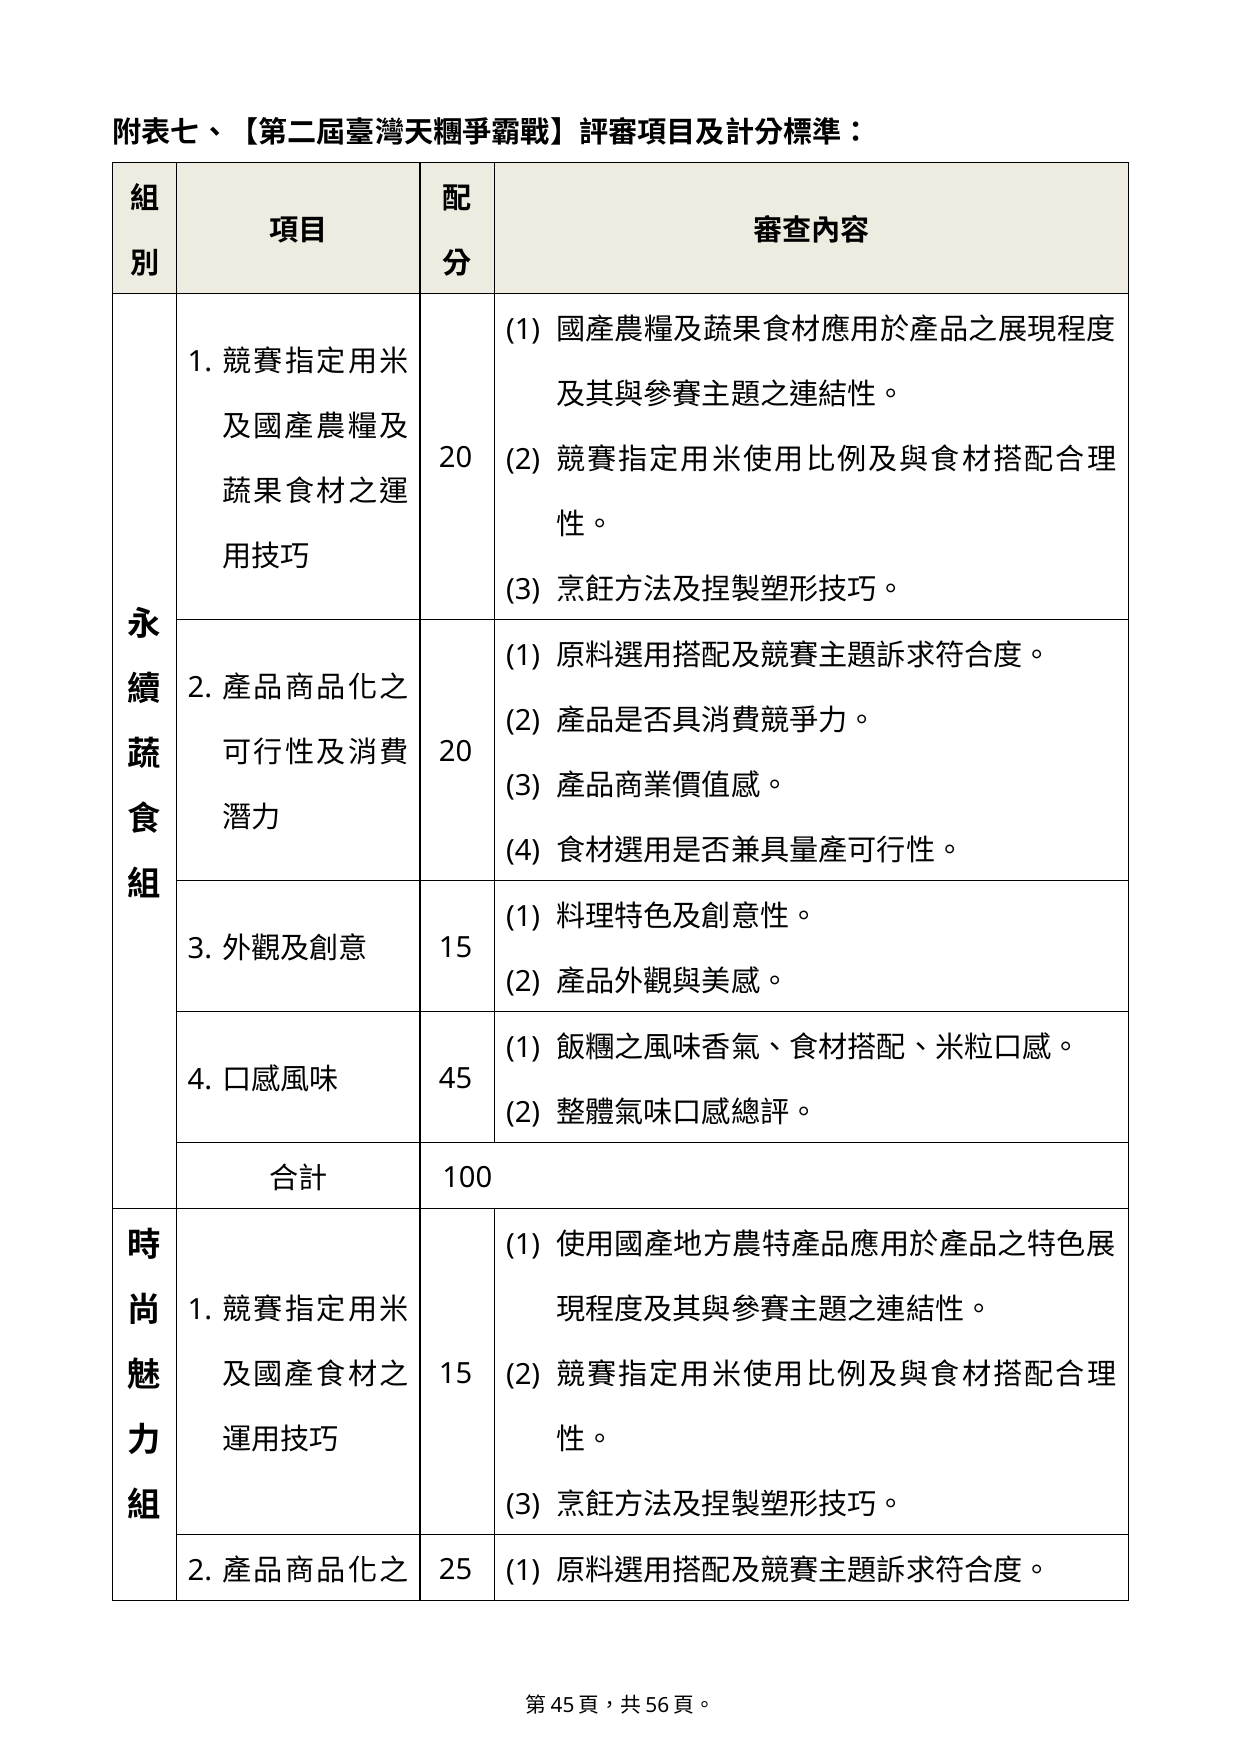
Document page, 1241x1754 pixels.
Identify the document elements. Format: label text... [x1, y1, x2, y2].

table_cell 15 [421, 1209, 494, 1534]
table_cell 口感風味 [177, 1012, 419, 1142]
table_cell 使用國產地方農特產品應用於產品之特色展現程度及其與參賽主題之連結性。 競賽指定用米使用比例及與食材搭配合理性。 烹飪方法及捏製塑形技巧。 [495, 1209, 1128, 1534]
table_cell 45 [421, 1012, 494, 1142]
table_cell 產品商品化之可行性及消費潛力 [177, 620, 419, 880]
table_header 項目 [177, 163, 419, 293]
table_cell 競賽指定用米及國產農糧及蔬果食材之運用技巧 [177, 294, 419, 619]
table_cell 外觀及創意 [177, 881, 419, 1011]
table_cell 時 尚 魅 力 組 [113, 1209, 176, 1600]
table_cell 競賽指定用米及國產食材之運用技巧 [177, 1209, 419, 1534]
table_header 配分 [421, 163, 494, 293]
text 附表七、【第二屆臺灣天糰爭霸戰】評審項目及計分標準： [112, 97, 1128, 162]
table_cell 國產農糧及蔬果食材應用於產品之展現程度及其與參賽主題之連結性。 競賽指定用米使用比例及與食材搭配合理性。 烹飪方法及捏製塑形技巧。 [495, 294, 1128, 619]
table_cell 產品商品化之可行性及消費潛力 [177, 1535, 419, 1600]
table_cell 原料選用搭配及競賽主題訴求符合度。 產品是否具消費競爭力。 產品商業價值感。 食材選用是否兼具量產可行性。 [495, 1535, 1128, 1600]
table_cell 20 [421, 294, 494, 619]
table_cell 原料選用搭配及競賽主題訴求符合度。 產品是否具消費競爭力。 產品商業價值感。 食材選用是否兼具量產可行性。 [495, 620, 1128, 880]
table_cell 永 續 蔬 食 組 [113, 294, 176, 1208]
table_cell 15 [421, 881, 494, 1011]
table_cell 25 [421, 1535, 494, 1600]
table_cell 飯糰之風味香氣、食材搭配、米粒口感。 整體氣味口感總評。 [495, 1012, 1128, 1142]
table_header 組別 [113, 163, 176, 293]
table_cell 料理特色及創意性。 產品外觀與美感。 [495, 881, 1128, 1011]
table_cell 合計 [177, 1143, 419, 1208]
table_cell 20 [421, 620, 494, 880]
table_header 審查內容 [495, 163, 1128, 293]
table_cell 100 [421, 1143, 1128, 1208]
